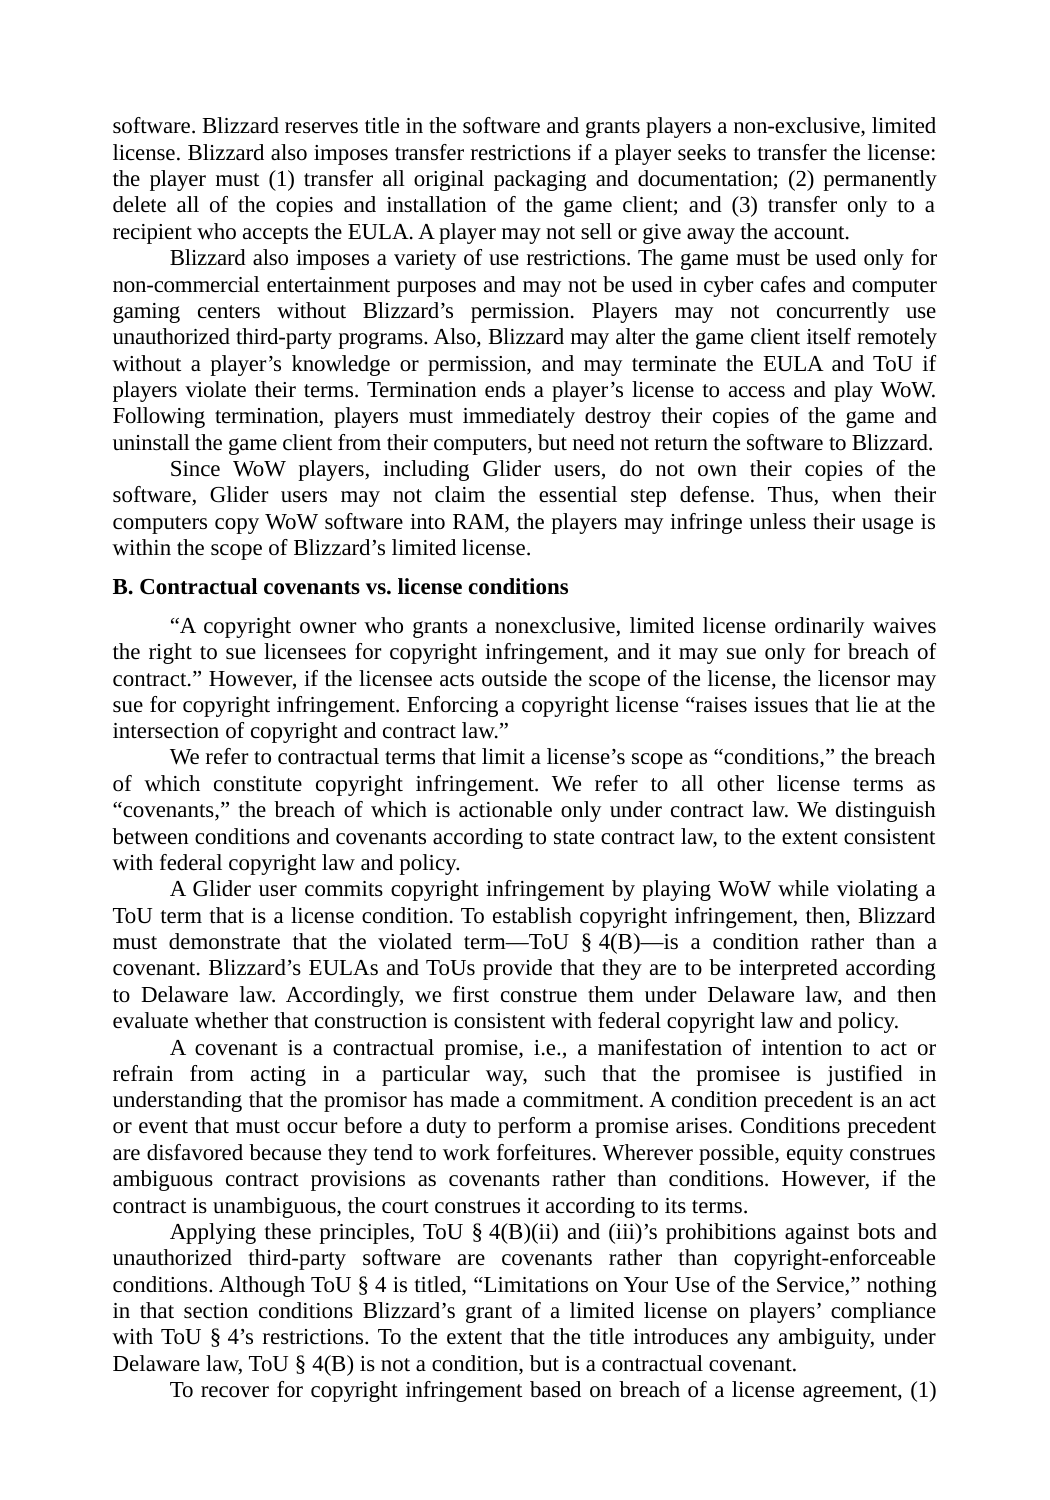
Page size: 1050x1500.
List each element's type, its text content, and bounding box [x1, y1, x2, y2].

text A covenant is a contractual promise, i.e., a manifestation of intention to act or refrain from acting in a particular way, such that the promisee is justified in understanding that the promisor has made a commitment. A condition precedent is an act or event that must occur before a duty to perform a promise arises. Conditions precedent are disfavored because they tend to work forfeitures. Wherever possible, equity construes ambiguous contract provisions as covenants rather than conditions. However, if the contract is unambiguous, the court construes it according to its terms. [112, 1033, 937, 1218]
text To recover for copyright infringement based on breach of a license agreement, (1) [112, 1376, 937, 1402]
text Since WoW players, including Glider users, do not own their copies of the software, Glider users may not claim the essential step defense. Thus, when their computers copy WoW software into RAM, the players may infringe unless their usage is within the scope of Blizzard’s limited license. [112, 455, 937, 561]
text Blizzard also imposes a variety of use restrictions. The game must be used only for non-commercial entertainment purposes and may not be used in cyber cafes and computer gaming centers without Blizzard’s permission. Players may not concurrently use unauthorized third-party programs. Also, Blizzard may alter the game client itself remotely without a player’s knowledge or permission, and may terminate the EULA and ToU if players violate their terms. Termination ends a player’s license to access and play WoW. Following termination, players must immediately destroy their copies of the game and uninstall the game client from their computers, but need not return the software to Blizzard. [112, 244, 937, 455]
text Applying these principles, ToU § 4(B)(ii) and (iii)’s prohibitions against bots and unauthorized third-party software are covenants rather than copyright-enforceable conditions. Although ToU § 4 is titled, “Limitations on Your Use of the Service,” nothing in that section conditions Blizzard’s grant of a limited license on players’ compliance with ToU § 4’s restrictions. To the extent that the title introduces any ambiguity, under Delaware law, ToU § 4(B) is not a condition, but is a contractual covenant. [112, 1218, 937, 1376]
text B. Contractual covenants vs. license conditions [112, 573, 937, 599]
text “A copyright owner who grants a nonexclusive, limited license ordinarily waives the right to sue licensees for copyright infringement, and it may sue only for breach of contract.” However, if the licensee acts outside the scope of the license, the licensor may sue for copyright infringement. Enforcing a copyright license “raises issues that lie at the intersection of copyright and contract law.” [112, 612, 937, 744]
text We refer to contractual terms that limit a license’s scope as “conditions,” the breach of which constitute copyright infringement. We refer to all other license terms as “covenants,” the breach of which is actionable only under contract law. We distinguish between conditions and covenants according to state contract law, to the extent consistent with federal copyright law and policy. [112, 744, 937, 875]
text software. Blizzard reserves title in the software and grants players a non-exclusive, limited license. Blizzard also imposes transfer restrictions if a player seeks to transfer the license: the player must (1) transfer all original packaging and documentation; (2) permanently delete all of the copies and installation of the game client; and (3) transfer only to a recipient who accepts the EULA. A player may not sell or give away the account. [112, 112, 937, 244]
text A Glider user commits copyright infringement by playing WoW while violating a ToU term that is a license condition. To establish copyright infringement, then, Blizzard must demonstrate that the violated term—ToU § 4(B)—is a condition rather than a covenant. Blizzard’s EULAs and ToUs provide that they are to be interpreted according to Delaware law. Accordingly, we first construe them under Delaware law, and then evaluate whether that construction is consistent with federal copyright law and policy. [112, 875, 937, 1033]
